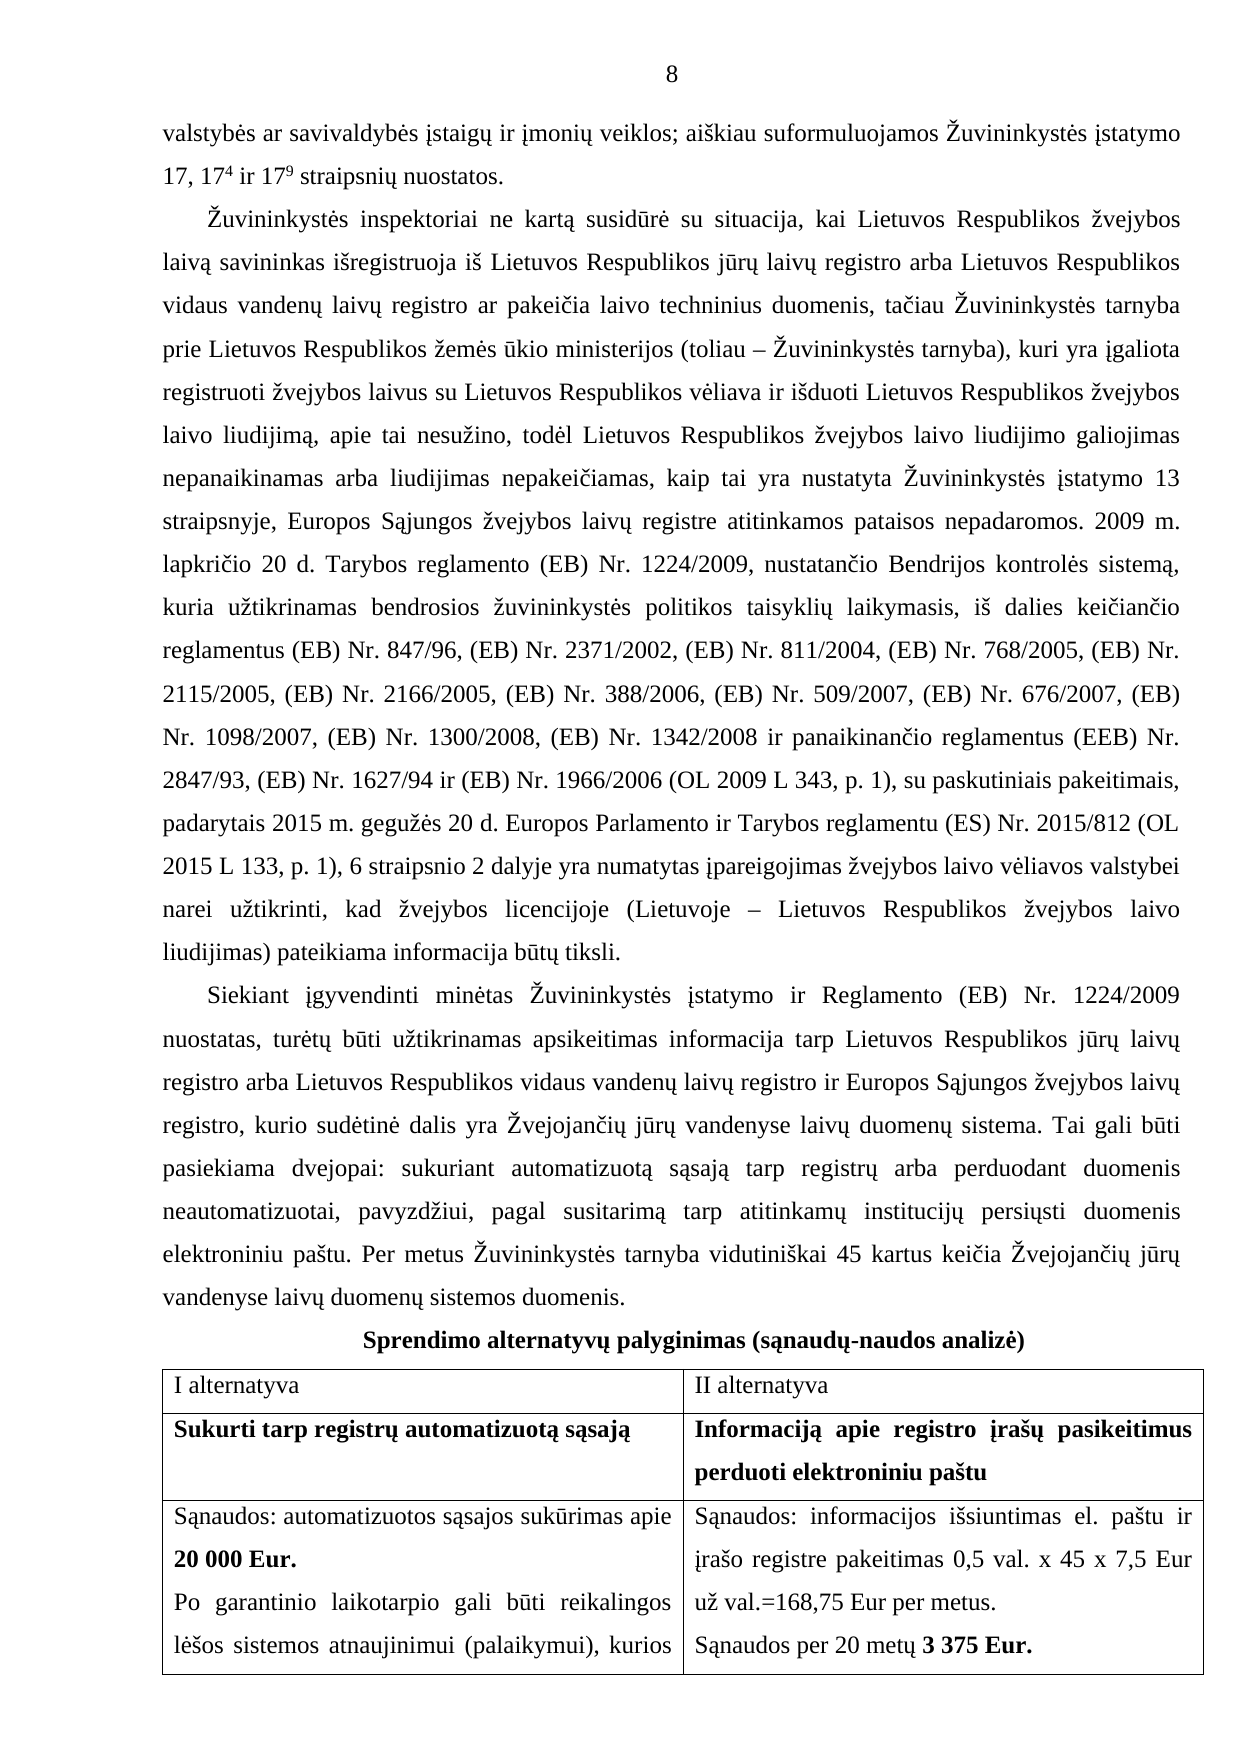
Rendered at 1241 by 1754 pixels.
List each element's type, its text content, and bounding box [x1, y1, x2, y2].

text Siekiant įgyvendinti minėtas Žuvininkystės įstatymo ir Reglamento (EB) Nr. 1224/2009 nuostatas, turėtų būti užtikrinamas apsikeitimas informacija tarp Lietuvos Respublikos jūrų laivų registro arba Lietuvos Respublikos vidaus vandenų laivų registro ir Europos Sąjungos žvejybos laivų registro, kurio sudėtinė dalis yra Žvejojančių jūrų vandenyse laivų duomenų sistema. Tai gali būti pasiekiama dvejopai: sukuriant automatizuotą sąsają tarp registrų arba perduodant duomenis neautomatizuotai, pavyzdžiui, pagal susitarimą tarp atitinkamų institucijų persiųsti duomenis elektroniniu paštu. Per metus Žuvininkystės tarnyba vidutiniškai 45 kartus keičia Žvejojančių jūrų vandenyse laivų duomenų sistemos duomenis. [162, 981, 1181, 1311]
table_cell Sąnaudos: informacijos išsiuntimas el. paštu ir įrašo registre pakeitimas 0,5 val. x 45 x 7,5 Eur už val.=168,75 Eur per metus. Sąnaudos per 20 metų 3 375 Eur. [684, 1501, 1203, 1673]
text Sprendimo alternatyvų palyginimas (sąnaudų-naudos analizė) [162, 1326, 1181, 1354]
table_cell Sąnaudos: automatizuotos sąsajos sukūrimas apie 20 000 Eur. Po garantinio laikotarpio gali būti reikalingos lėšos sistemos atnaujinimui (palaikymui), kurios [163, 1501, 683, 1673]
table_header II alternatyva [684, 1370, 1203, 1413]
table_cell Sukurti tarp registrų automatizuotą sąsają [163, 1414, 683, 1500]
table_cell Informaciją apie registro įrašų pasikeitimus perduoti elektroniniu paštu [684, 1414, 1203, 1500]
table_header I alternatyva [163, 1370, 683, 1413]
text valstybės ar savivaldybės įstaigų ir įmonių veiklos; aiškiau suformuluojamos Žuvininkystės įstatymo 17, 174 ir 179 straipsnių nuostatos. [162, 118, 1181, 190]
text Žuvininkystės inspektoriai ne kartą susidūrė su situacija, kai Lietuvos Respublikos žvejybos laivą savininkas išregistruoja iš Lietuvos Respublikos jūrų laivų registro arba Lietuvos Respublikos vidaus vandenų laivų registro ar pakeičia laivo techninius duomenis, tačiau Žuvininkystės tarnyba prie Lietuvos Respublikos žemės ūkio ministerijos (toliau – Žuvininkystės tarnyba), kuri yra įgaliota registruoti žvejybos laivus su Lietuvos Respublikos vėliava ir išduoti Lietuvos Respublikos žvejybos laivo liudijimą, apie tai nesužino, todėl Lietuvos Respublikos žvejybos laivo liudijimo galiojimas nepanaikinamas arba liudijimas nepakeičiamas, kaip tai yra nustatyta Žuvininkystės įstatymo 13 straipsnyje, Europos Sąjungos žvejybos laivų registre atitinkamos pataisos nepadaromos. 2009 m. lapkričio 20 d. Tarybos reglamento (EB) Nr. 1224/2009, nustatančio Bendrijos kontrolės sistemą, kuria užtikrinamas bendrosios žuvininkystės politikos taisyklių laikymasis, iš dalies keičiančio reglamentus (EB) Nr. 847/96, (EB) Nr. 2371/2002, (EB) Nr. 811/2004, (EB) Nr. 768/2005, (EB) Nr. 2115/2005, (EB) Nr. 2166/2005, (EB) Nr. 388/2006, (EB) Nr. 509/2007, (EB) Nr. 676/2007, (EB) Nr. 1098/2007, (EB) Nr. 1300/2008, (EB) Nr. 1342/2008 ir panaikinančio reglamentus (EEB) Nr. 2847/93, (EB) Nr. 1627/94 ir (EB) Nr. 1966/2006 (OL 2009 L 343, p. 1), su paskutiniais pakeitimais, padarytais 2015 m. gegužės 20 d. Europos Parlamento ir Tarybos reglamentu (ES) Nr. 2015/812 (OL 2015 L 133, p. 1), 6 straipsnio 2 dalyje yra numatytas įpareigojimas žvejybos laivo vėliavos valstybei narei užtikrinti, kad žvejybos licencijoje (Lietuvoje – Lietuvos Respublikos žvejybos laivo liudijimas) pateikiama informacija būtų tiksli. [162, 204, 1181, 966]
